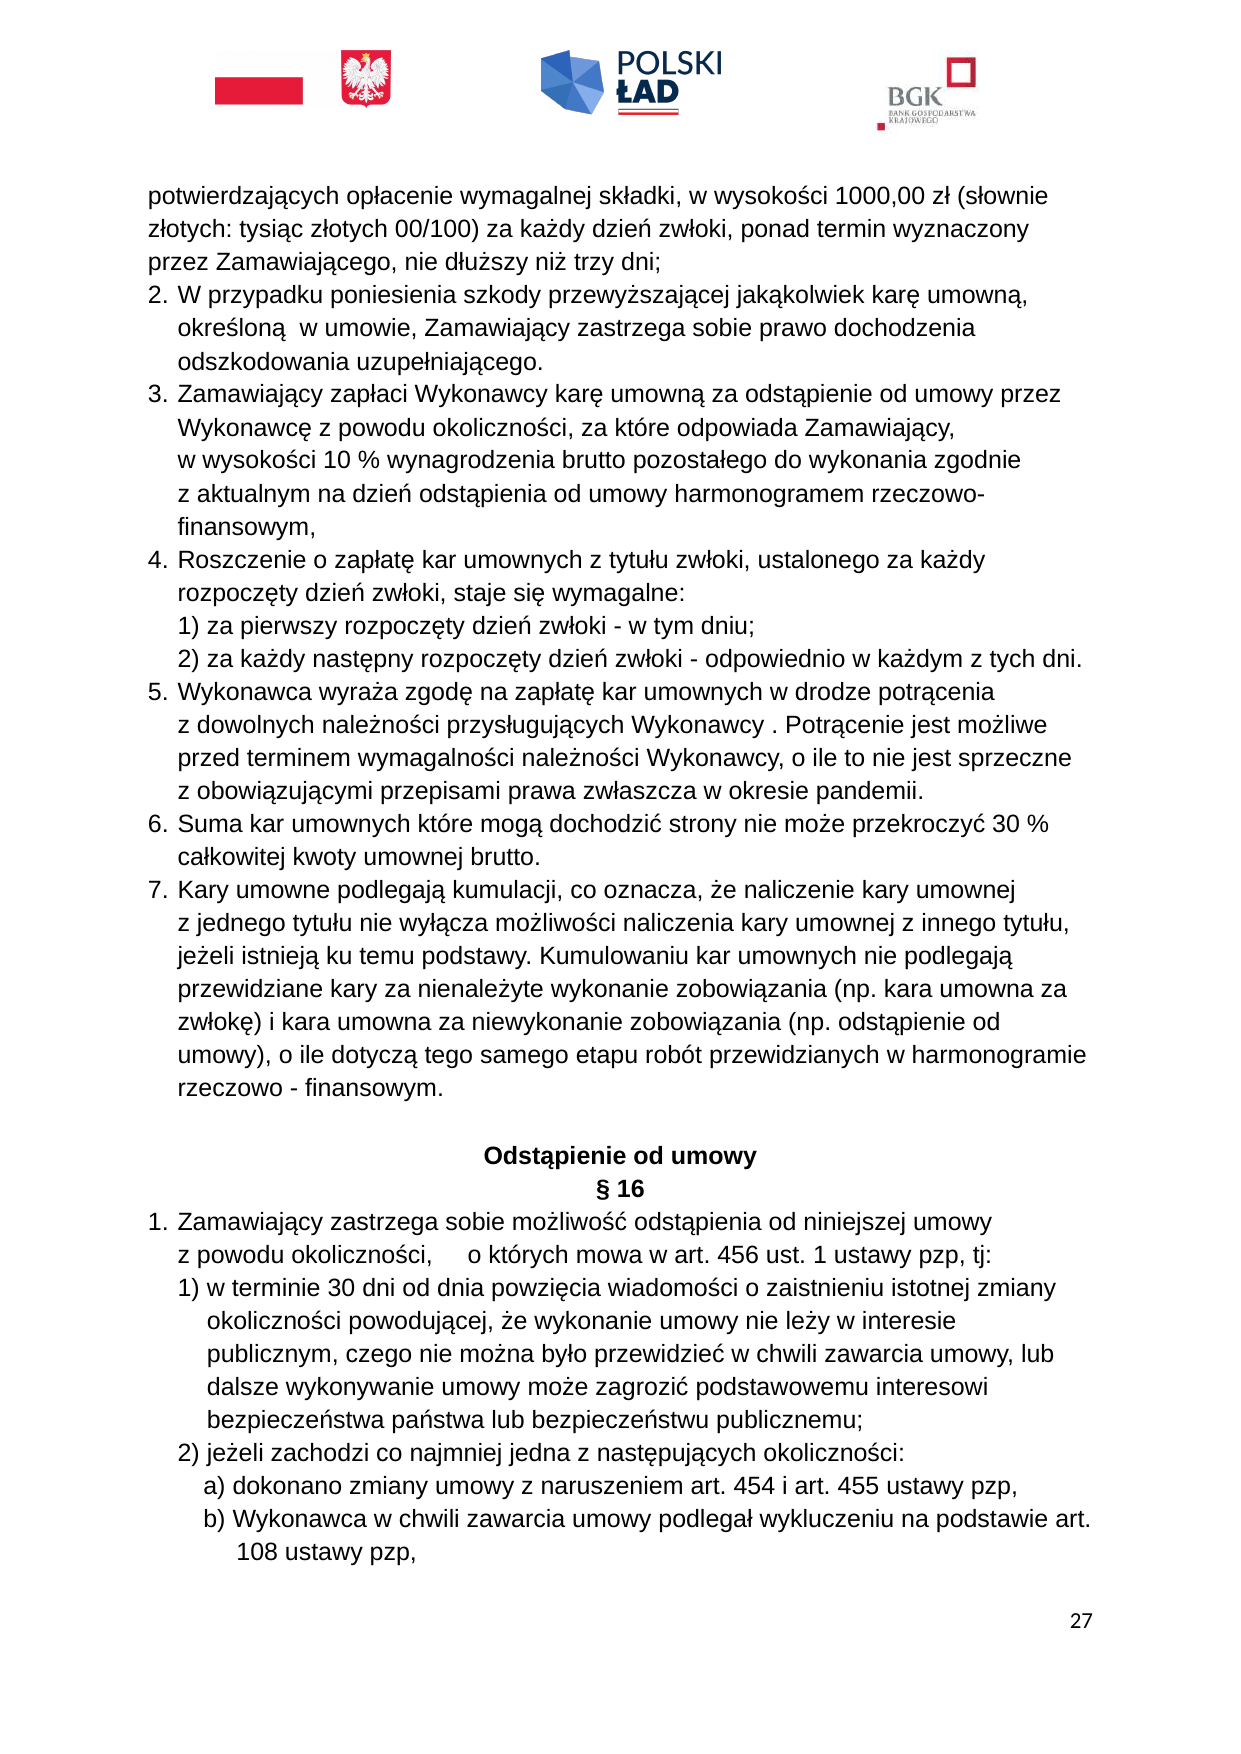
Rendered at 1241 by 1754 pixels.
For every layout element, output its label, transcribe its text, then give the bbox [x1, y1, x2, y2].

text b) Wykonawca w chwili zawarcia umowy podlegał wykluczeniu na podstawie art. 108 ustawy pzp, [148, 1504, 1093, 1566]
list Roszczenie o zapłatę kar umownych z tytułu zwłoki, ustalonego za każdy rozpoczęty dzień zwłoki, staje się wymagalne: [148, 544, 1093, 606]
text § 16 [148, 1174, 1093, 1203]
text Odstąpienie od umowy [148, 1141, 1093, 1170]
list W przypadku poniesienia szkody przewyższającej jakąkolwiek karę umowną, określoną w umowie, Zamawiający zastrzega sobie prawo dochodzenia odszkodowania uzupełniającego. [148, 280, 1093, 375]
list potwierdzających opłacenie wymagalnej składki, w wysokości 1000,00 zł (słownie złotych: tysiąc złotych 00/100) za każdy dzień zwłoki, ponad termin wyznaczony przez Zamawiającego, nie dłuższy niż trzy dni; [102, 181, 1093, 276]
list za każdy następny rozpoczęty dzień zwłoki - odpowiednio w każdym z tych dni. [177, 644, 1093, 672]
list jeżeli zachodzi co najmniej jedna z następujących okoliczności: [177, 1438, 1093, 1467]
list Zamawiający zapłaci Wykonawcy karę umowną za odstąpienie od umowy przez Wykonawcę z powodu okoliczności, za które odpowiada Zamawiający, w wysokości 10 % wynagrodzenia brutto pozostałego do wykonania zgodnie z aktualnym na dzień odstąpienia od umowy harmonogramem rzeczowo-finansowym, [148, 379, 1093, 540]
list Suma kar umownych które mogą dochodzić strony nie może przekroczyć 30 % całkowitej kwoty umownej brutto. [148, 809, 1093, 871]
list Wykonawca wyraża zgodę na zapłatę kar umownych w drodze potrącenia z dowolnych należności przysługujących Wykonawcy . Potrącenie jest możliwe przed terminem wymagalności należności Wykonawcy, o ile to nie jest sprzeczne z obowiązującymi przepisami prawa zwłaszcza w okresie pandemii. [148, 677, 1093, 804]
list Zamawiający zastrzega sobie możliwość odstąpienia od niniejszej umowy z powodu okoliczności, o których mowa w art. 456 ust. 1 ustawy pzp, tj: [148, 1207, 1093, 1269]
list Kary umowne podlegają kumulacji, co oznacza, że naliczenie kary umownej z jednego tytułu nie wyłącza możliwości naliczenia kary umownej z innego tytułu, jeżeli istnieją ku temu podstawy. Kumulowaniu kar umownych nie podlegają przewidziane kary za nienależyte wykonanie zobowiązania (np. kara umowna za zwłokę) i kara umowna za niewykonanie zobowiązania (np. odstąpienie od umowy), o ile dotyczą tego samego etapu robót przewidzianych w harmonogramie rzeczowo - finansowym. [148, 875, 1093, 1102]
text a) dokonano zmiany umowy z naruszeniem art. 454 i art. 455 ustawy pzp, [148, 1471, 1093, 1500]
list za pierwszy rozpoczęty dzień zwłoki - w tym dniu; [177, 611, 1093, 639]
list w terminie 30 dni od dnia powzięcia wiadomości o zaistnieniu istotnej zmiany okoliczności powodującej, że wykonanie umowy nie leży w interesie publicznym, czego nie można było przewidzieć w chwili zawarcia umowy, lub dalsze wykonywanie umowy może zagrozić podstawowemu interesowi bezpieczeństwa państwa lub bezpieczeństwu publicznemu; [177, 1273, 1093, 1434]
